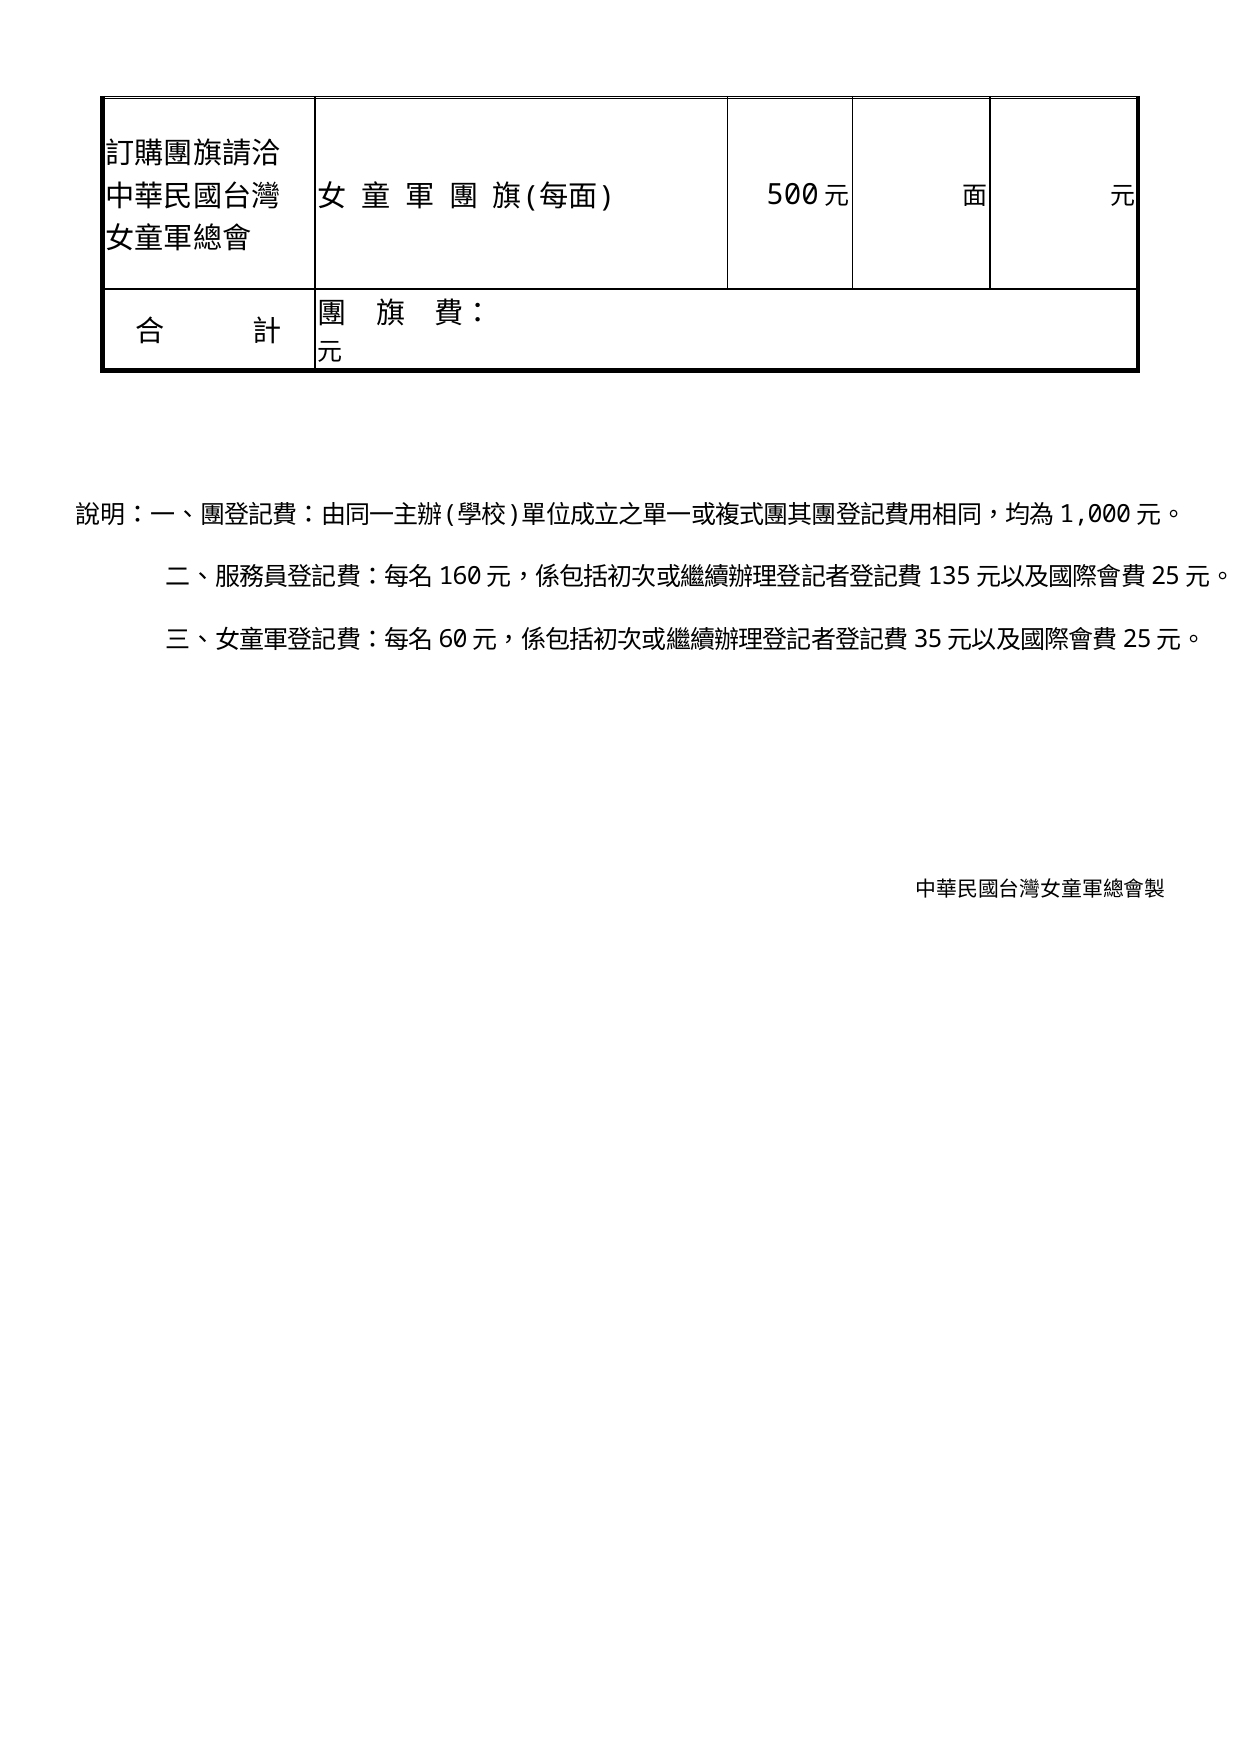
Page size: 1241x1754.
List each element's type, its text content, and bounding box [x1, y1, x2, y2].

table_cell 團 旗 費： 元 [316, 290, 1136, 368]
table_cell 500元 [728, 99, 852, 288]
table_cell 面 [853, 99, 989, 288]
table_cell 訂購團旗請洽中華民國台灣女童軍總會 [105, 99, 314, 288]
text 二、服務員登記費：每名160元，係包括初次或繼續辦理登記者登記費135元以及國際會費25元。 [75, 533, 1212, 596]
text 三、女童軍登記費：每名60元，係包括初次或繼續辦理登記者登記費35元以及國際會費25元。 [75, 596, 1187, 658]
table_cell 合 計 [105, 290, 314, 368]
table_cell 元 [991, 99, 1136, 288]
text 中華民國台灣女童軍總會製 [625, 846, 1165, 908]
text 說明：一、團登記費：由同一主辦(學校)單位成立之單一或複式團其團登記費用相同，均為1,000元。 [75, 471, 1165, 533]
table_cell 女 童 軍 團 旗(每面) [316, 99, 727, 288]
